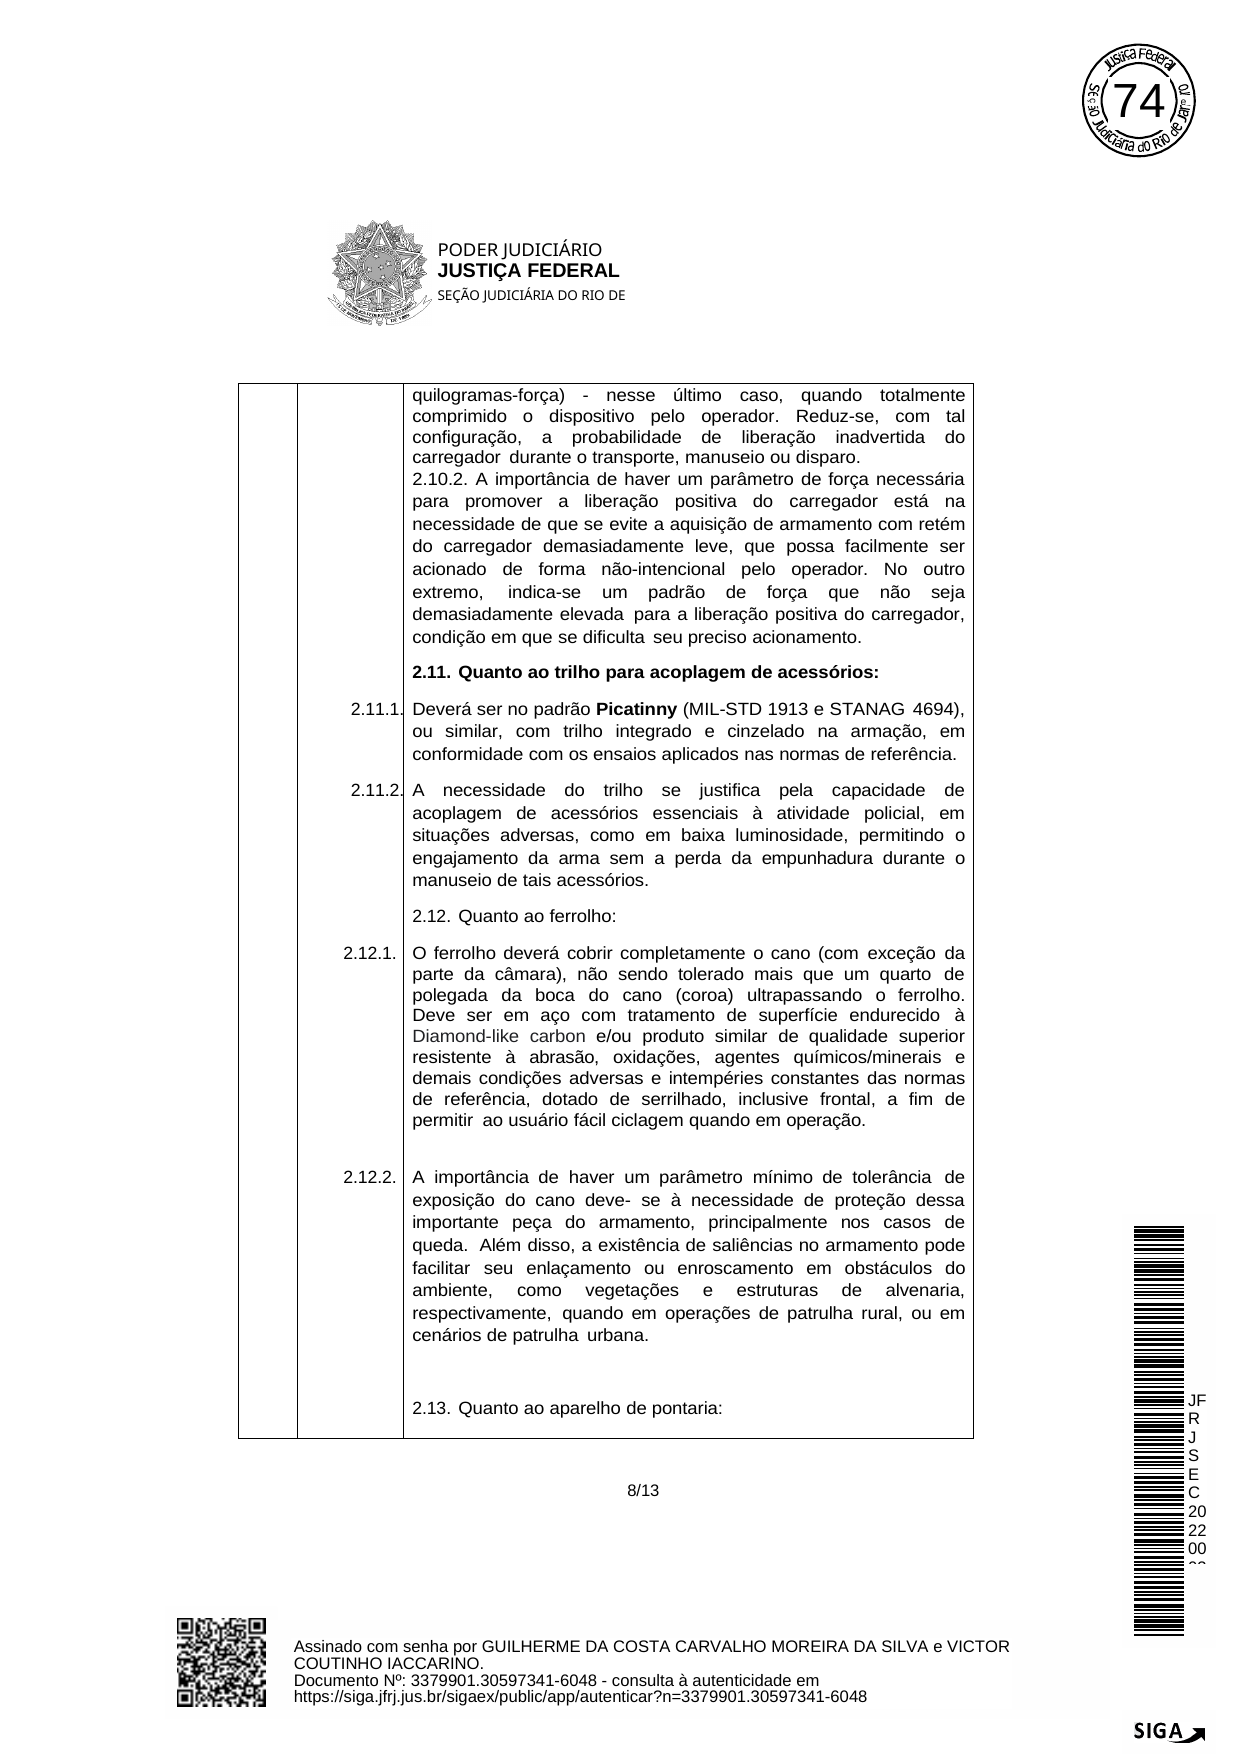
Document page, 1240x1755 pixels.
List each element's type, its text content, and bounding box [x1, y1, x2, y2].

table_header [239, 384, 297, 1438]
text JFRJSEC202200034A [1188, 1391, 1207, 1563]
text e [1180, 95, 1193, 105]
text 8/13 [347, 1480, 939, 1499]
table_header quilogramas-força) - nesse último caso, quando totalmente comprimido o dispositivo pelo operador. Reduz-se, com tal configuração, a probabilidade de liberação inadvertida do carregador durante o transporte, manuseio ou disparo. 2.10.2. A importância de haver um parâmetro de força necessária para promover a liberação positiva do carregador está na necessidade de que se evite a aquisição de armamento com retém do carregador demasiadamente leve, que possa facilmente ser acionado de forma não-intencional pelo operador. No outro extremo, indica-se um padrão de força que não seja demasiadamente elevada para a liberação positiva do carregador, condição em que se dificulta seu preciso acionamento. Quanto ao trilho para acoplagem de acessórios: Deverá ser no padrão Picatinny (MIL-STD 1913 e STANAG 4694), ou similar, com trilho integrado e cinzelado na armação, em conformidade com os ensaios aplicados nas normas de referência. A necessidade do trilho se justifica pela capacidade de acoplagem de acessórios essenciais à atividade policial, em situações adversas, como em baixa luminosidade, permitindo o engajamento da arma sem a perda da empunhadura durante o manuseio de tais acessórios. Quanto ao ferrolho: O ferrolho deverá cobrir completamente o cano (com exceção da parte da câmara), não sendo tolerado mais que um quarto de polegada da boca do cano (coroa) ultrapassando o ferrolho. Deve ser em aço com tratamento de superfície endurecido à Diamond-like carbon e/ou produto similar de qualidade superior resistente à abrasão, oxidações, agentes químicos/minerais e demais condições adversas e intempéries constantes das normas de referência, dotado de serrilhado, inclusive frontal, a fim de permitir ao usuário fácil ciclagem quando em operação. A importância de haver um parâmetro mínimo de tolerância de exposição do cano deve- se à necessidade de proteção dessa importante peça do armamento, principalmente nos casos de queda. Além disso, a existência de saliências no armamento pode facilitar seu enlaçamento ou enroscamento em obstáculos do ambiente, como vegetações e estruturas de alvenaria, respectivamente, quando em operações de patrulha rural, ou em cenários de patrulha urbana. Quanto ao aparelho de pontaria: [404, 384, 973, 1438]
text ç [1087, 98, 1099, 106]
table_header [298, 384, 403, 1438]
